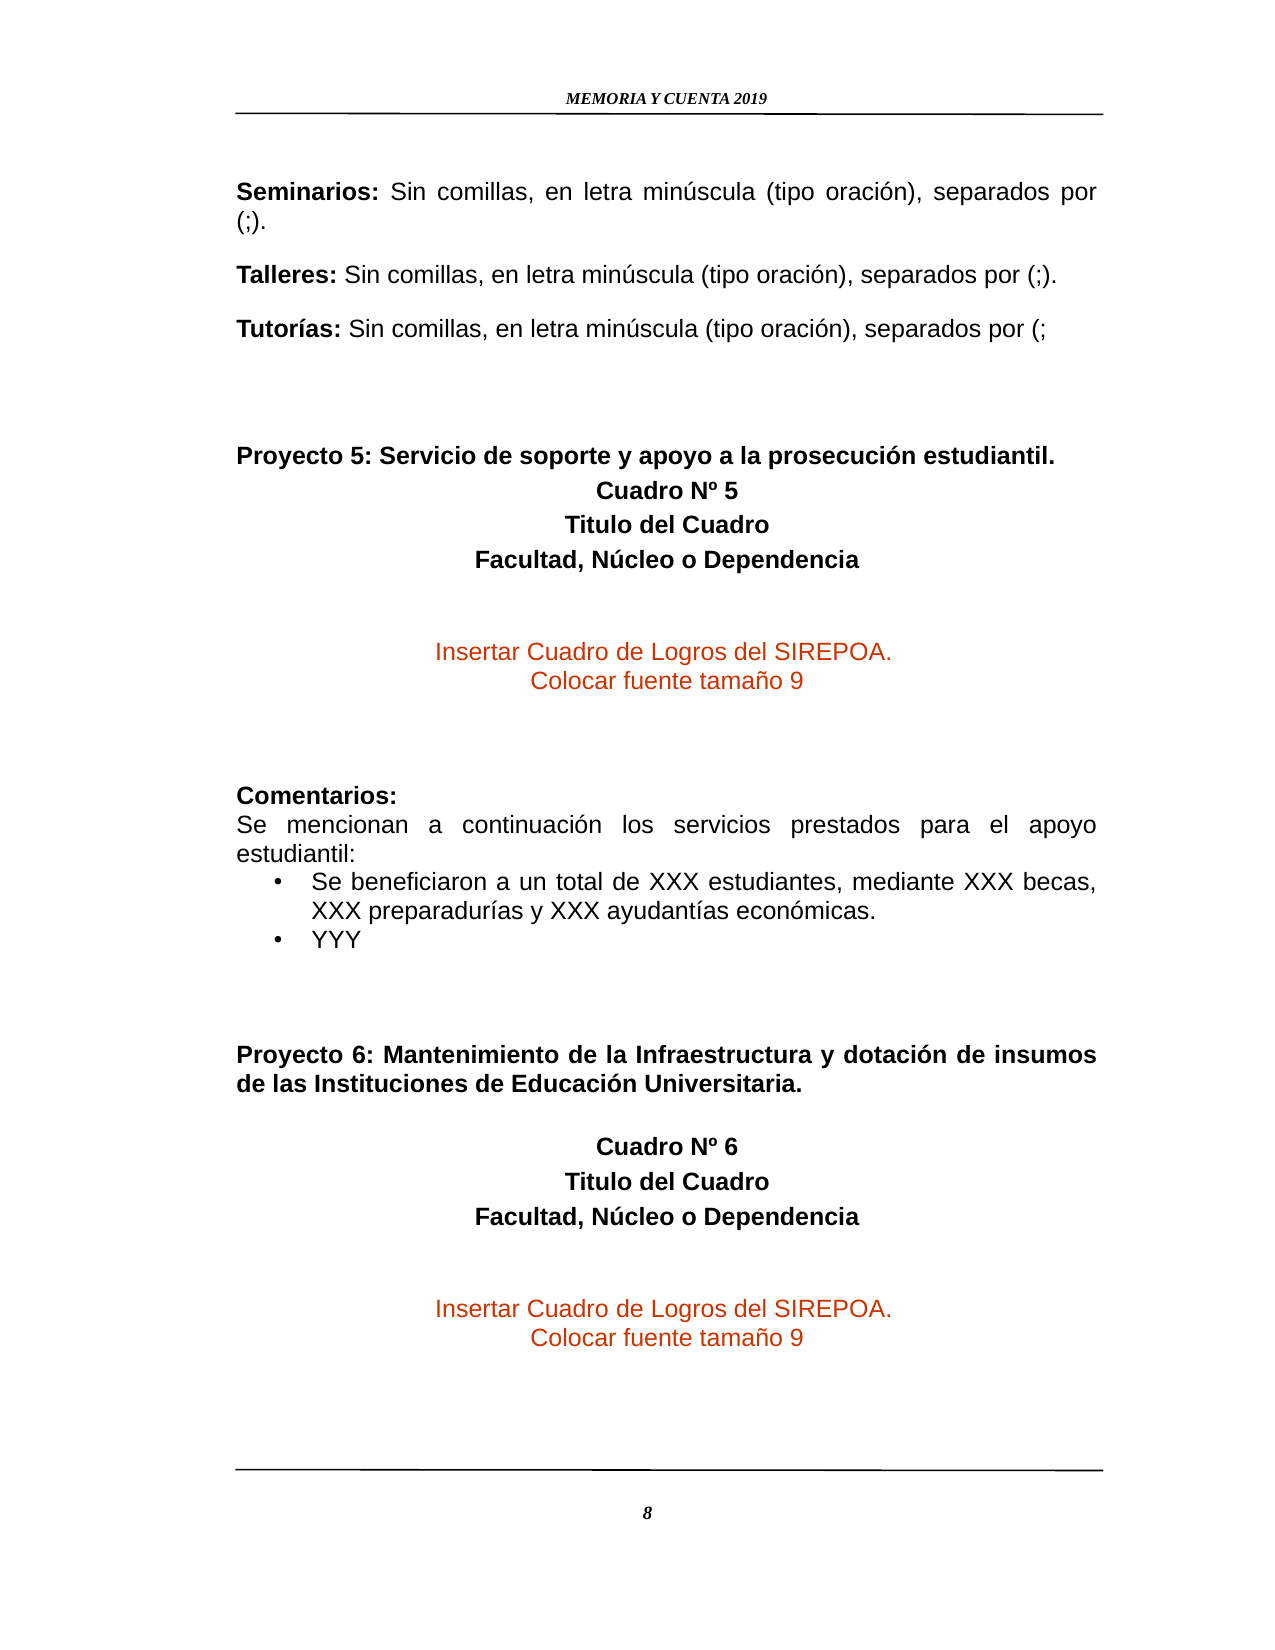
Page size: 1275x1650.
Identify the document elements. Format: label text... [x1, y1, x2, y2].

text Titulo del Cuadro [236, 1167, 1098, 1196]
text Cuadro Nº 6 [236, 1132, 1098, 1161]
text Comentarios: [236, 781, 1098, 810]
text Facultad, Núcleo o Dependencia [236, 545, 1098, 574]
text Cuadro Nº 5 [236, 476, 1098, 504]
text Insertar Cuadro de Logros del SIREPOA. [236, 637, 1098, 666]
text Titulo del Cuadro [236, 510, 1098, 539]
text Insertar Cuadro de Logros del SIREPOA. [236, 1294, 1098, 1322]
list Se beneficiaron a un total de XXX estudiantes, mediante XXX becas, XXX preparadurías y XXX ayudantías económicas. [274, 867, 1098, 925]
text Se mencionan a continuación los servicios prestados para el apoyo estudiantil: [236, 810, 1098, 867]
text Seminarios: Sin comillas, en letra minúscula (tipo oración), separados por (;). [236, 177, 1098, 235]
text Talleres: Sin comillas, en letra minúscula (tipo oración), separados por (;). [236, 260, 1098, 288]
list YYY [274, 925, 1098, 954]
text Facultad, Núcleo o Dependencia [236, 1202, 1098, 1230]
text Tutorías: Sin comillas, en letra minúscula (tipo oración), separados por (; [236, 313, 1098, 342]
text Colocar fuente tamaño 9 [236, 1322, 1098, 1351]
text Proyecto 5: Servicio de soporte y apoyo a la prosecución estudiantil. [236, 441, 1098, 470]
text Proyecto 6: Mantenimiento de la Infraestructura y dotación de insumos de las Instituciones de Educación Universitaria. [236, 1040, 1098, 1097]
text Colocar fuente tamaño 9 [236, 666, 1098, 695]
